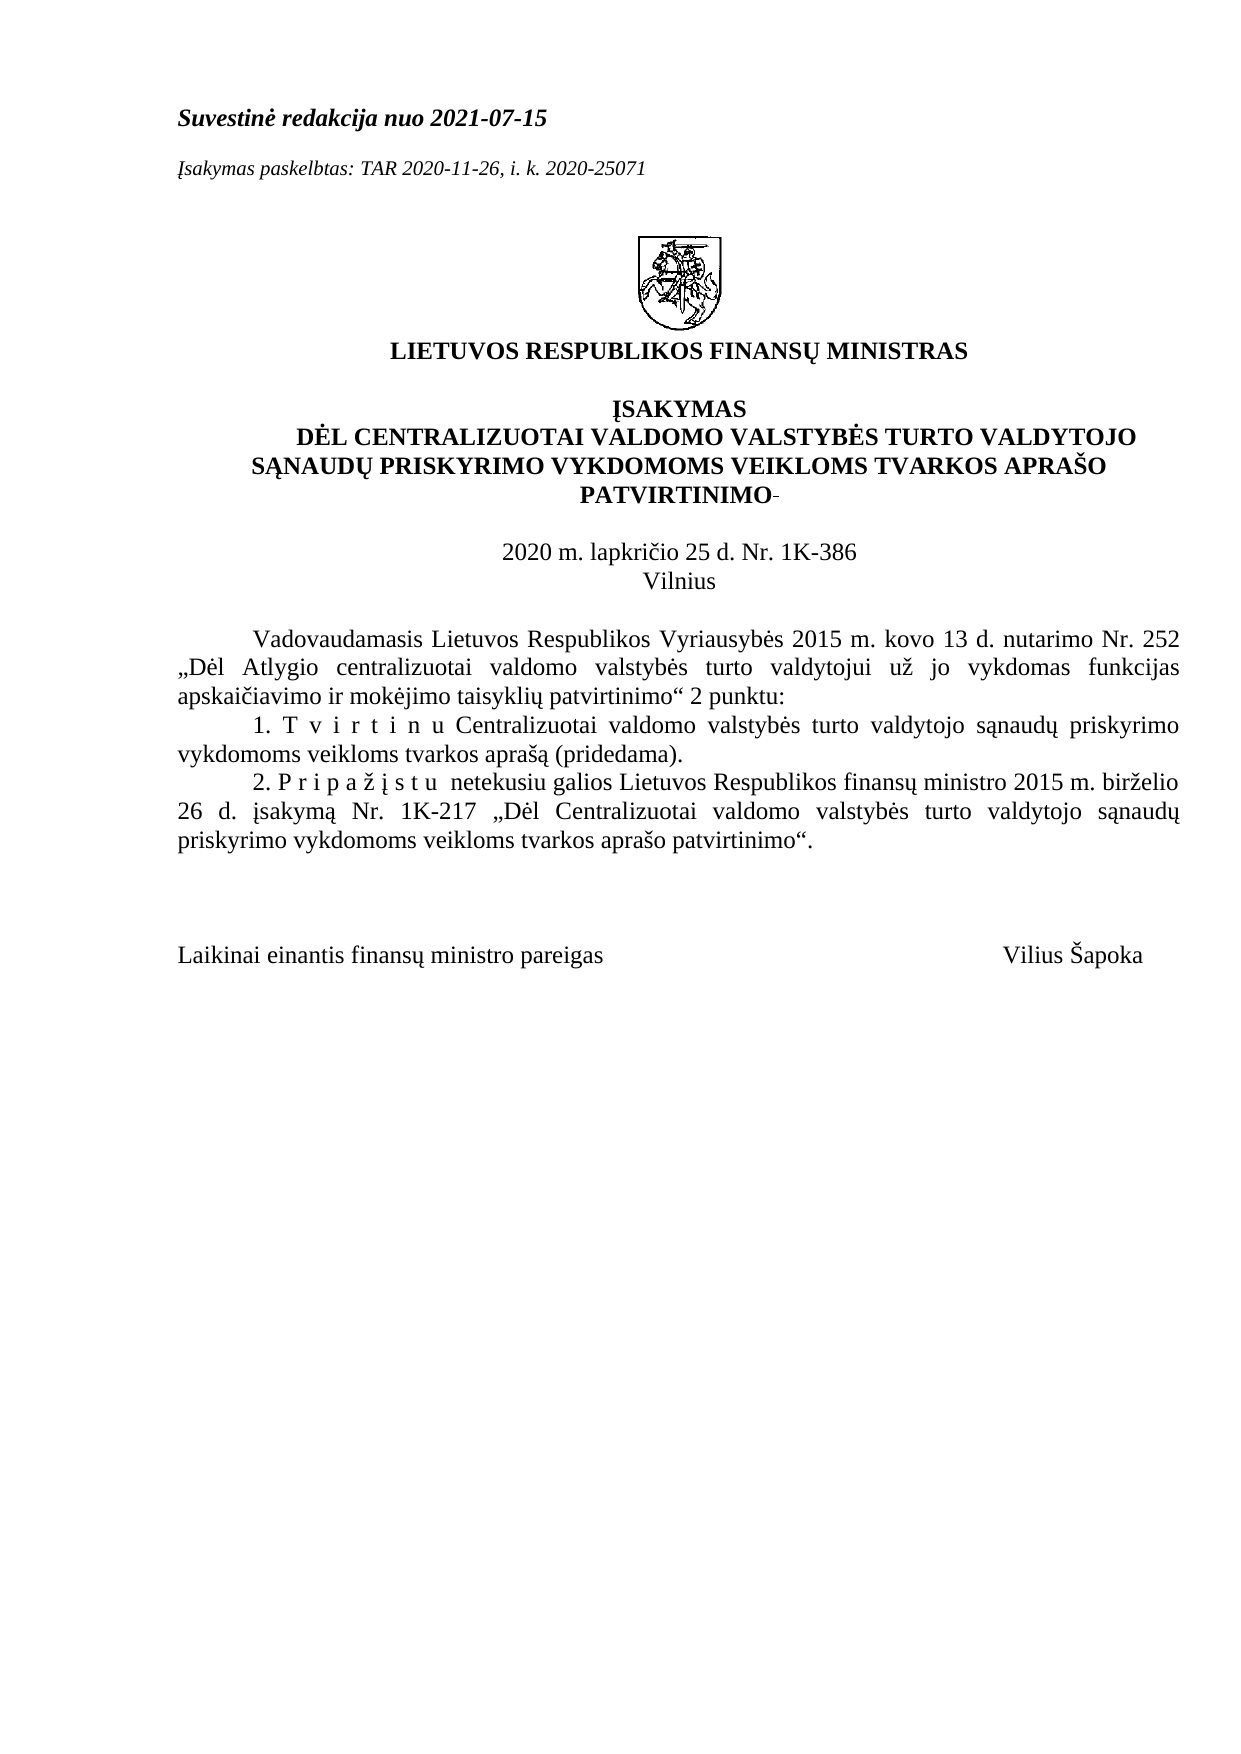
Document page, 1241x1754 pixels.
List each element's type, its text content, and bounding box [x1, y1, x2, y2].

text Vilnius [177, 566, 1181, 595]
text Laikinai einantis finansų ministro pareigas Vilius Šapoka [177, 940, 1181, 969]
text 2020 m. lapkričio 25 d. Nr. 1K-386 [177, 537, 1181, 566]
text Vadovaudamasis Lietuvos Respublikos Vyriausybės 2015 m. kovo 13 d. nutarimo Nr. 252 „Dėl Atlygio centralizuotai valdomo valstybės turto valdytojui už jo vykdomas funkcijas apskaičiavimo ir mokėjimo taisyklių patvirtinimo“ 2 punktu: [177, 624, 1181, 710]
text Suvestinė redakcija nuo 2021-07-15 [177, 103, 1181, 132]
text 2. P r i p a ž į s t u netekusiu galios Lietuvos Respublikos finansų ministro 2015 m. birželio 26 d. įsakymą Nr. 1K-217 „Dėl Centralizuotai valdomo valstybės turto valdytojo sąnaudų priskyrimo vykdomoms veikloms tvarkos aprašo patvirtinimo“. [177, 767, 1181, 854]
text Įsakymas paskelbtas: TAR 2020-11-26, i. k. 2020-25071 [177, 156, 1181, 180]
text LIETUVOS RESPUBLIKOS FINANSŲ MINISTRAS [177, 336, 1181, 365]
text 1. T v i r t i n u Centralizuotai valdomo valstybės turto valdytojo sąnaudų priskyrimo vykdomoms veikloms tvarkos aprašą (pridedama). [177, 710, 1181, 767]
text ĮSAKYMAS [177, 394, 1181, 422]
text DĖL CENTRALIZUOTAI VALDOMO VALSTYBĖS TURTO VALDYTOJO SĄNAUDŲ PRISKYRIMO VYKDOMOMS VEIKLOMS TVARKOS APRAŠO PATVIRTINIMO [177, 422, 1181, 509]
